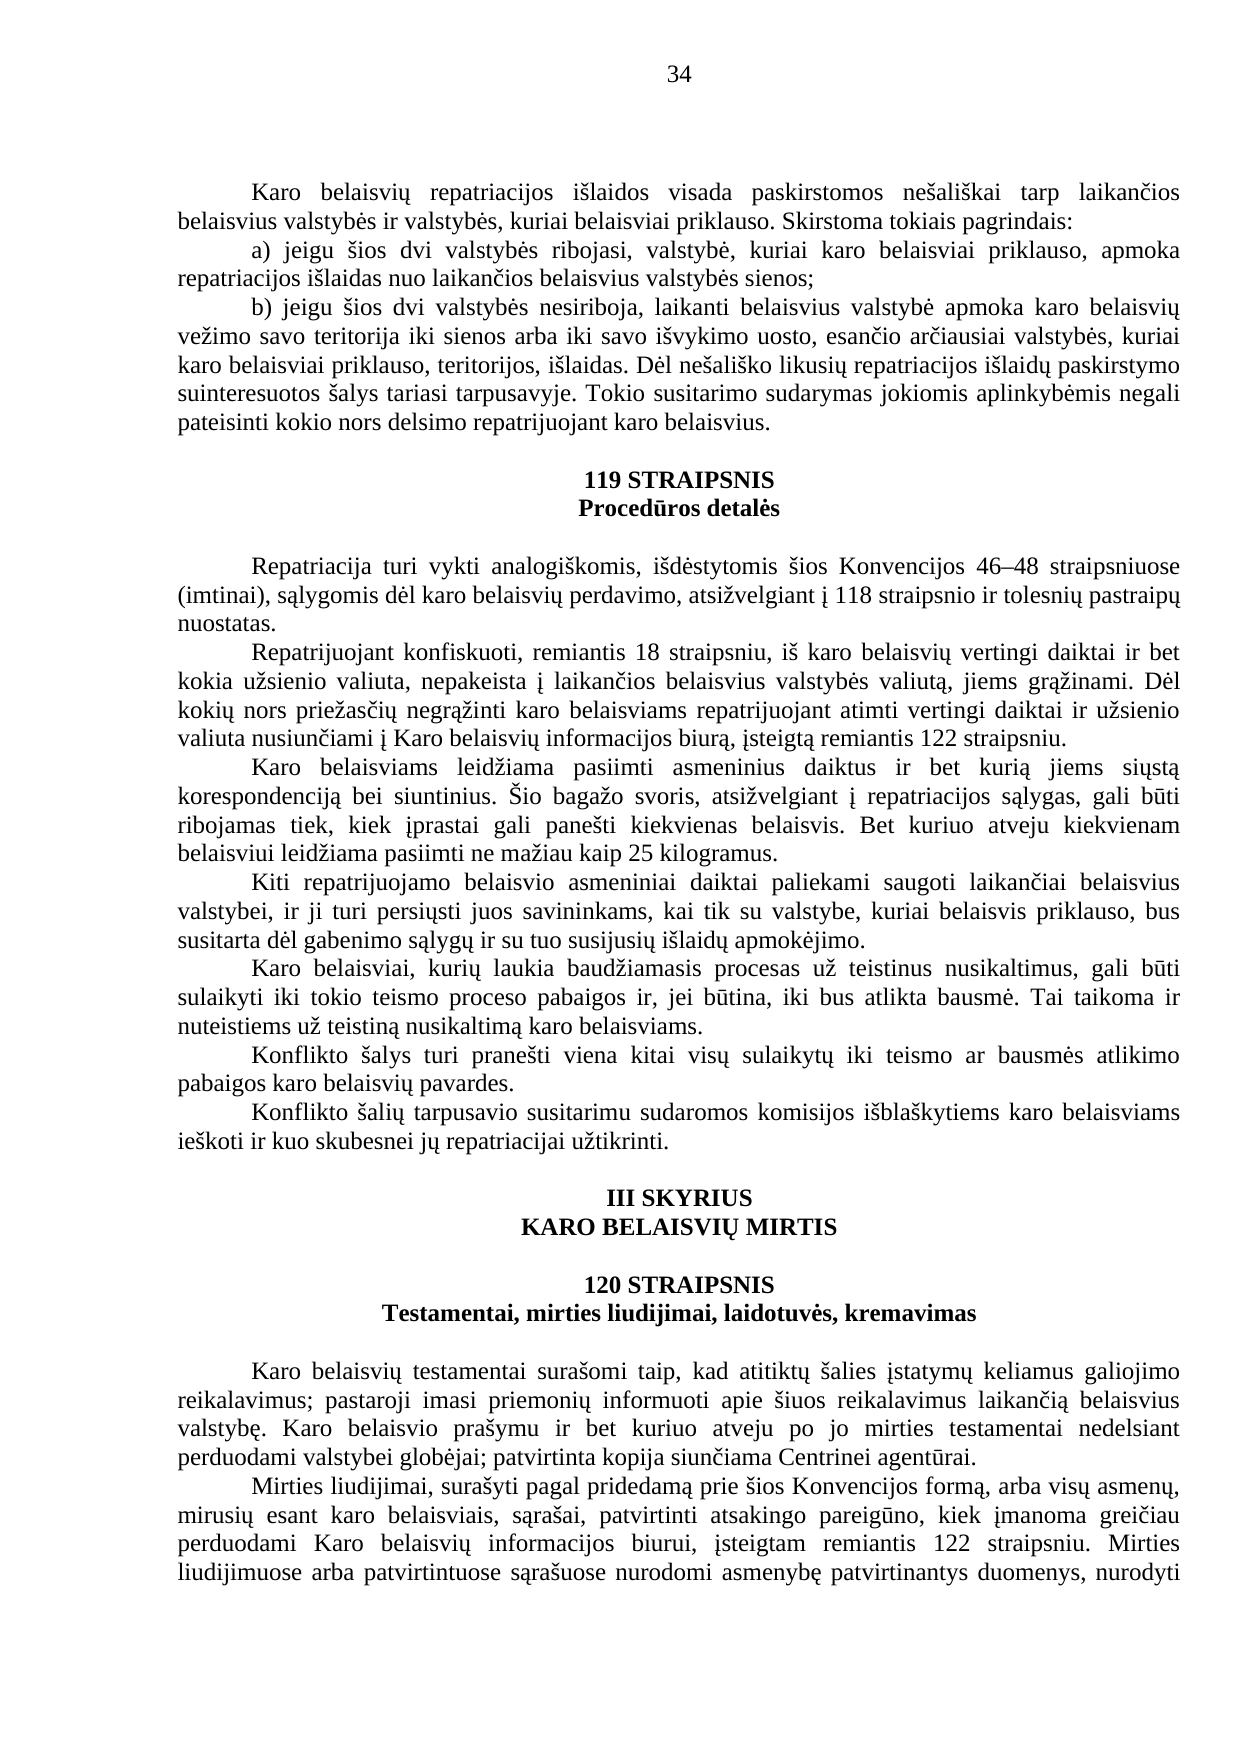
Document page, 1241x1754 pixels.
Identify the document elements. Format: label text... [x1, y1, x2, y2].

text Kiti repatrijuojamo belaisvio asmeniniai daiktai paliekami saugoti laikančiai belaisvius valstybei, ir ji turi persiųsti juos savininkams, kai tik su valstybe, kuriai belaisvis priklauso, bus susitarta dėl gabenimo sąlygų ir su tuo susijusių išlaidų apmokėjimo. [177, 867, 1181, 953]
text 120 STRAIPSNIS [177, 1270, 1181, 1298]
text KARO BELAISVIŲ MIRTIS [177, 1212, 1181, 1241]
text Procedūros detalės [177, 493, 1181, 522]
text Konflikto šalys turi pranešti viena kitai visų sulaikytų iki teismo ar bausmės atlikimo pabaigos karo belaisvių pavardes. [177, 1040, 1181, 1097]
text Karo belaisviams leidžiama pasiimti asmeninius daiktus ir bet kurią jiems siųstą korespondenciją bei siuntinius. Šio bagažo svoris, atsižvelgiant į repatriacijos sąlygas, gali būti ribojamas tiek, kiek įprastai gali panešti kiekvienas belaisvis. Bet kuriuo atveju kiekvienam belaisviui leidžiama pasiimti ne mažiau kaip 25 kilogramus. [177, 752, 1181, 867]
text 119 STRAIPSNIS [177, 465, 1181, 493]
text Repatriacija turi vykti analogiškomis, išdėstytomis šios Konvencijos 46–48 straipsniuose (imtinai), sąlygomis dėl karo belaisvių perdavimo, atsižvelgiant į 118 straipsnio ir tolesnių pastraipų nuostatas. [177, 551, 1181, 637]
text b) jeigu šios dvi valstybės nesiriboja, laikanti belaisvius valstybė apmoka karo belaisvių vežimo savo teritorija iki sienos arba iki savo išvykimo uosto, esančio arčiausiai valstybės, kuriai karo belaisviai priklauso, teritorijos, išlaidas. Dėl nešališko likusių repatriacijos išlaidų paskirstymo suinteresuotos šalys tariasi tarpusavyje. Tokio susitarimo sudarymas jokiomis aplinkybėmis negali pateisinti kokio nors delsimo repatrijuojant karo belaisvius. [177, 292, 1181, 436]
text Karo belaisviai, kurių laukia baudžiamasis procesas už teistinus nusikaltimus, gali būti sulaikyti iki tokio teismo proceso pabaigos ir, jei būtina, iki bus atlikta bausmė. Tai taikoma ir nuteistiems už teistiną nusikaltimą karo belaisviams. [177, 953, 1181, 1040]
text Karo belaisvių repatriacijos išlaidos visada paskirstomos nešališkai tarp laikančios belaisvius valstybės ir valstybės, kuriai belaisviai priklauso. Skirstoma tokiais pagrindais: [177, 177, 1181, 235]
text Repatrijuojant konfiskuoti, remiantis 18 straipsniu, iš karo belaisvių vertingi daiktai ir bet kokia užsienio valiuta, nepakeista į laikančios belaisvius valstybės valiutą, jiems grąžinami. Dėl kokių nors priežasčių negrąžinti karo belaisviams repatrijuojant atimti vertingi daiktai ir užsienio valiuta nusiunčiami į Karo belaisvių informacijos biurą, įsteigtą remiantis 122 straipsniu. [177, 637, 1181, 752]
text Karo belaisvių testamentai surašomi taip, kad atitiktų šalies įstatymų keliamus galiojimo reikalavimus; pastaroji imasi priemonių informuoti apie šiuos reikalavimus laikančią belaisvius valstybę. Karo belaisvio prašymu ir bet kuriuo atveju po jo mirties testamentai nedelsiant perduodami valstybei globėjai; patvirtinta kopija siunčiama Centrinei agentūrai. [177, 1356, 1181, 1471]
text III SKYRIUS [177, 1183, 1181, 1212]
text Konflikto šalių tarpusavio susitarimu sudaromos komisijos išblaškytiems karo belaisviams ieškoti ir kuo skubesnei jų repatriacijai užtikrinti. [177, 1097, 1181, 1155]
text a) jeigu šios dvi valstybės ribojasi, valstybė, kuriai karo belaisviai priklauso, apmoka repatriacijos išlaidas nuo laikančios belaisvius valstybės sienos; [177, 235, 1181, 292]
text Testamentai, mirties liudijimai, laidotuvės, kremavimas [177, 1298, 1181, 1327]
text Mirties liudijimai, surašyti pagal pridedamą prie šios Konvencijos formą, arba visų asmenų, mirusių esant karo belaisviais, sąrašai, patvirtinti atsakingo pareigūno, kiek įmanoma greičiau perduodami Karo belaisvių informacijos biurui, įsteigtam remiantis 122 straipsniu. Mirties liudijimuose arba patvirtintuose sąrašuose nurodomi asmenybę patvirtinantys duomenys, nurodyti [177, 1471, 1181, 1586]
